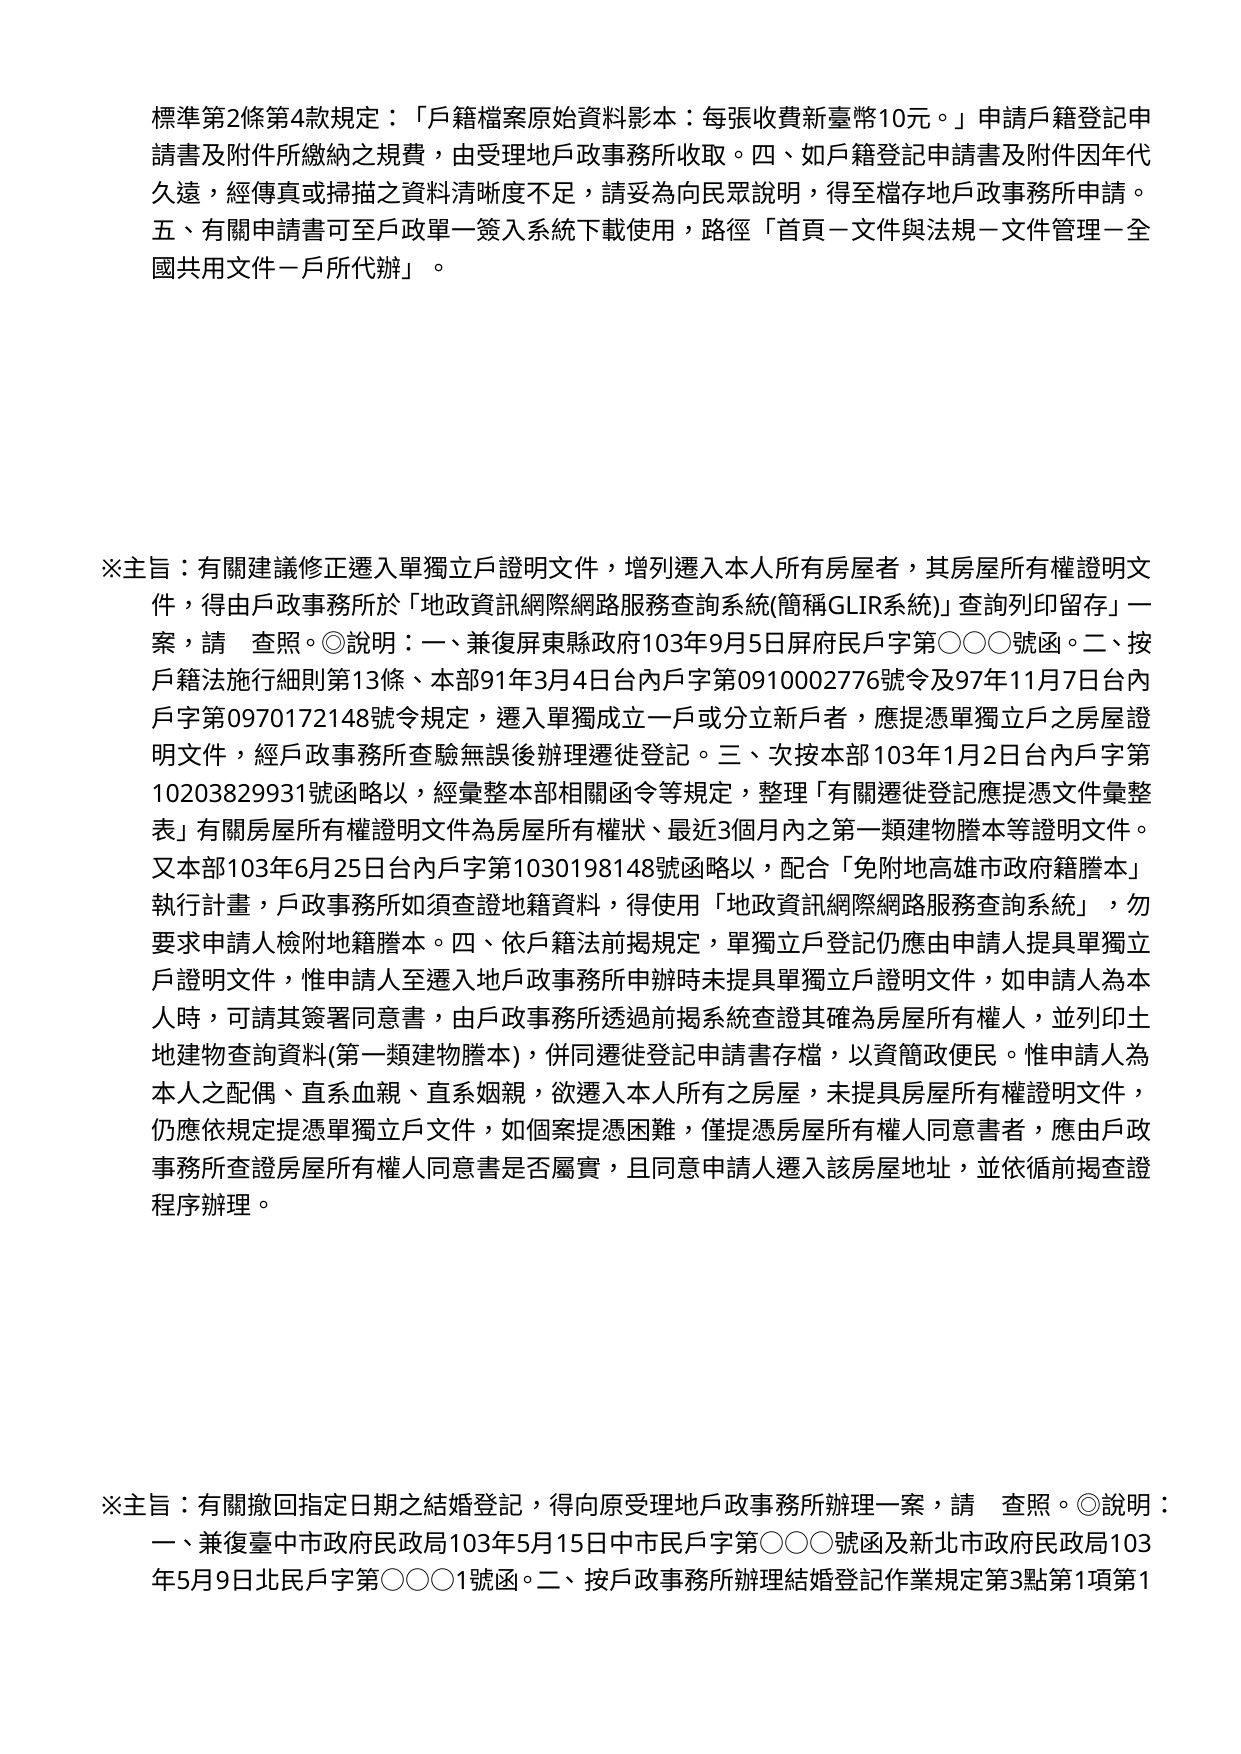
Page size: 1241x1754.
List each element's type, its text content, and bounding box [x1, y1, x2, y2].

text ※主旨：有關撤回指定日期之結婚登記，得向原受理地戶政事務所辦理一案，請 查照。◎說明：一、兼復臺中市政府民政局103年5月15日中市民戶字第○○○號函及新北市政府民政局103年5月9日北民戶字第○○○1號函。二、 按戶政事務所辦理結婚登記作業規定第3點第1項第1款規定：「雙方或一方在國內現有或曾設戶籍者，在國內結婚，得向任一戶政事務所辦理。」同作業規定第4點第1項規定：「結婚當事人除於結婚登記當日親自到戶政事務所辦理者外，如無法於結婚當日親自到戶政事務所辦理結婚登記者，得於結婚登記日前3個辦公日內，向戶政事務所辦理結婚登記，並指定結婚登記日，戶政事務所應依結婚當事人指定之日期，完成結婚登記。」次按戶籍法第23條規定：「戶籍登記事項自始不存在或自始無效時，應為撤銷之登記。」三、本案當事人係先向戶政事務所申請預約結婚登記，並於結婚登記日前，向戶政事務所申請撤回其意思表示，因該結婚登記指定之日期尚未屆至，婚姻尚未生效，故非依戶籍法規定辦理撤銷登記，而係應辦理撤回「指定日期之結婚登記」。四、本案考量當事人既選擇向受理地戶政事務所申請辦理結婚登記，可見該戶政事務所所在地應為當事人日常生活居住地，如須撤回指定日期之結婚登記，向原受理地戶政事務所提出應屬便利，且原受理地戶政事務所較能了解當事人申請結婚登記時，有無特殊狀況，導致申請結婚登記後，又撤回指定日期之結婚登記。另當事人如日後須申請相關原始資料，得一併向原受理地戶政事務所申請，無須奔波二地辦理。爰撤回指定日期之結婚登記得由雙方當事人攜帶身分證明文件(國內現有戶籍者為國民身分證，國內曾有或未曾設戶籍者為護照或經本部入出國及移民署依法核發之居留證明文件)、戶口名簿、印章（或簽名），當事人為未成年者，應另提具其法定代理人之同意書，由雙方當事人親自至原受理地戶政事務所辦理。五、有關戶役政資訊系統於撤銷結婚登記作業項下，新增「撤回指定日期之結婚登記」選項及記事例，本部將納入版本更新時程辦理，於版本未更新前，戶政事務所遇有個案需求時，可先執行職權更正作業修改記事例方式辦理，記事例為：「民國xxx年xx月xx日撤回指定民國xxx年xx月xx日辦理結婚登記。」 [101, 1485, 1152, 1597]
text ※主旨：有關開放各戶政事務所代發他所檔存之戶籍登記申請書及附件一案，自103年11月3日起施行，請 查照。◎說明：一、兼復新北市政府民政局103年1月2日北民戶字第○○○號函。二、為推動便民服務，減少民眾奔波，爰開放各戶政事務所代發他所檔存之戶籍登記申請書及附件，作法如下：(一)以傳真方式代發：由受理地戶政事務所將「○○縣（市）○○戶政事務所代發他所檔存之『戶籍登記申請書及附件』申請書」（以下簡稱申請書）及民眾之附繳證件傳真至資料檔存地戶政事務所，再由檔存地戶政事務所回傳資料。(二)以掃描方式代發：由受理地戶政事務所掃描申請書及民眾之附繳證件，利用戶政單一簽入系統－即時訊息功能，將電子檔傳送至檔存地戶政事務所，再由檔存地戶政事務所回傳資料。三、按戶政規費收費標準第2條第4款規定：「戶籍檔案原始資料影本：每張收費新臺幣10元。」申請戶籍登記申請書及附件所繳納之規費，由受理地戶政事務所收取。四、如戶籍登記申請書及附件因年代久遠，經傳真或掃描之資料清晰度不足，請妥為向民眾說明，得至檔存地戶政事務所申請。五、有關申請書可至戶政單一簽入系統下載使用，路徑「首頁－文件與法規－文件管理－全國共用文件－戶所代辦」。 [101, 97, 1152, 285]
text ※主旨：有關建議修正遷入單獨立戶證明文件，增列遷入本人所有房屋者，其房屋所有權證明文件，得由戶政事務所於「地政資訊網際網路服務查詢系統(簡稱GLIR系統)」查詢列印留存」一案，請 查照。◎說明：一、兼復屏東縣政府103年9月5日屏府民戶字第○○○號函。二、按戶籍法施行細則第13條、本部91年3月4日台內戶字第0910002776號令及97年11月7日台內戶字第0970172148號令規定，遷入單獨成立一戶或分立新戶者，應提憑單獨立戶之房屋證明文件，經戶政事務所查驗無誤後辦理遷徙登記。三、次按本部103年1月2日台內戶字第10203829931號函略以，經彙整本部相關函令等規定，整理「有關遷徙登記應提憑文件彙整表」有關房屋所有權證明文件為房屋所有權狀、最近3個月內之第一類建物謄本等證明文件。又本部103年6月25日台內戶字第1030198148號函略以，配合「免附地高雄市政府籍謄本」執行計畫，戶政事務所如須查證地籍資料，得使用「地政資訊網際網路服務查詢系統」，勿要求申請人檢附地籍謄本。四、依戶籍法前揭規定，單獨立戶登記仍應由申請人提具單獨立戶證明文件，惟申請人至遷入地戶政事務所申辦時未提具單獨立戶證明文件，如申請人為本人時，可請其簽署同意書，由戶政事務所透過前揭系統查證其確為房屋所有權人，並列印土地建物查詢資料(第一類建物謄本)，併同遷徙登記申請書存檔，以資簡政便民。惟申請人為本人之配偶、直系血親、直系姻親，欲遷入本人所有之房屋，未提具房屋所有權證明文件，仍應依規定提憑單獨立戶文件，如個案提憑困難，僅提憑房屋所有權人同意書者，應由戶政事務所查證房屋所有權人同意書是否屬實，且同意申請人遷入該房屋地址，並依循前揭查證程序辦理。 [101, 547, 1152, 1222]
